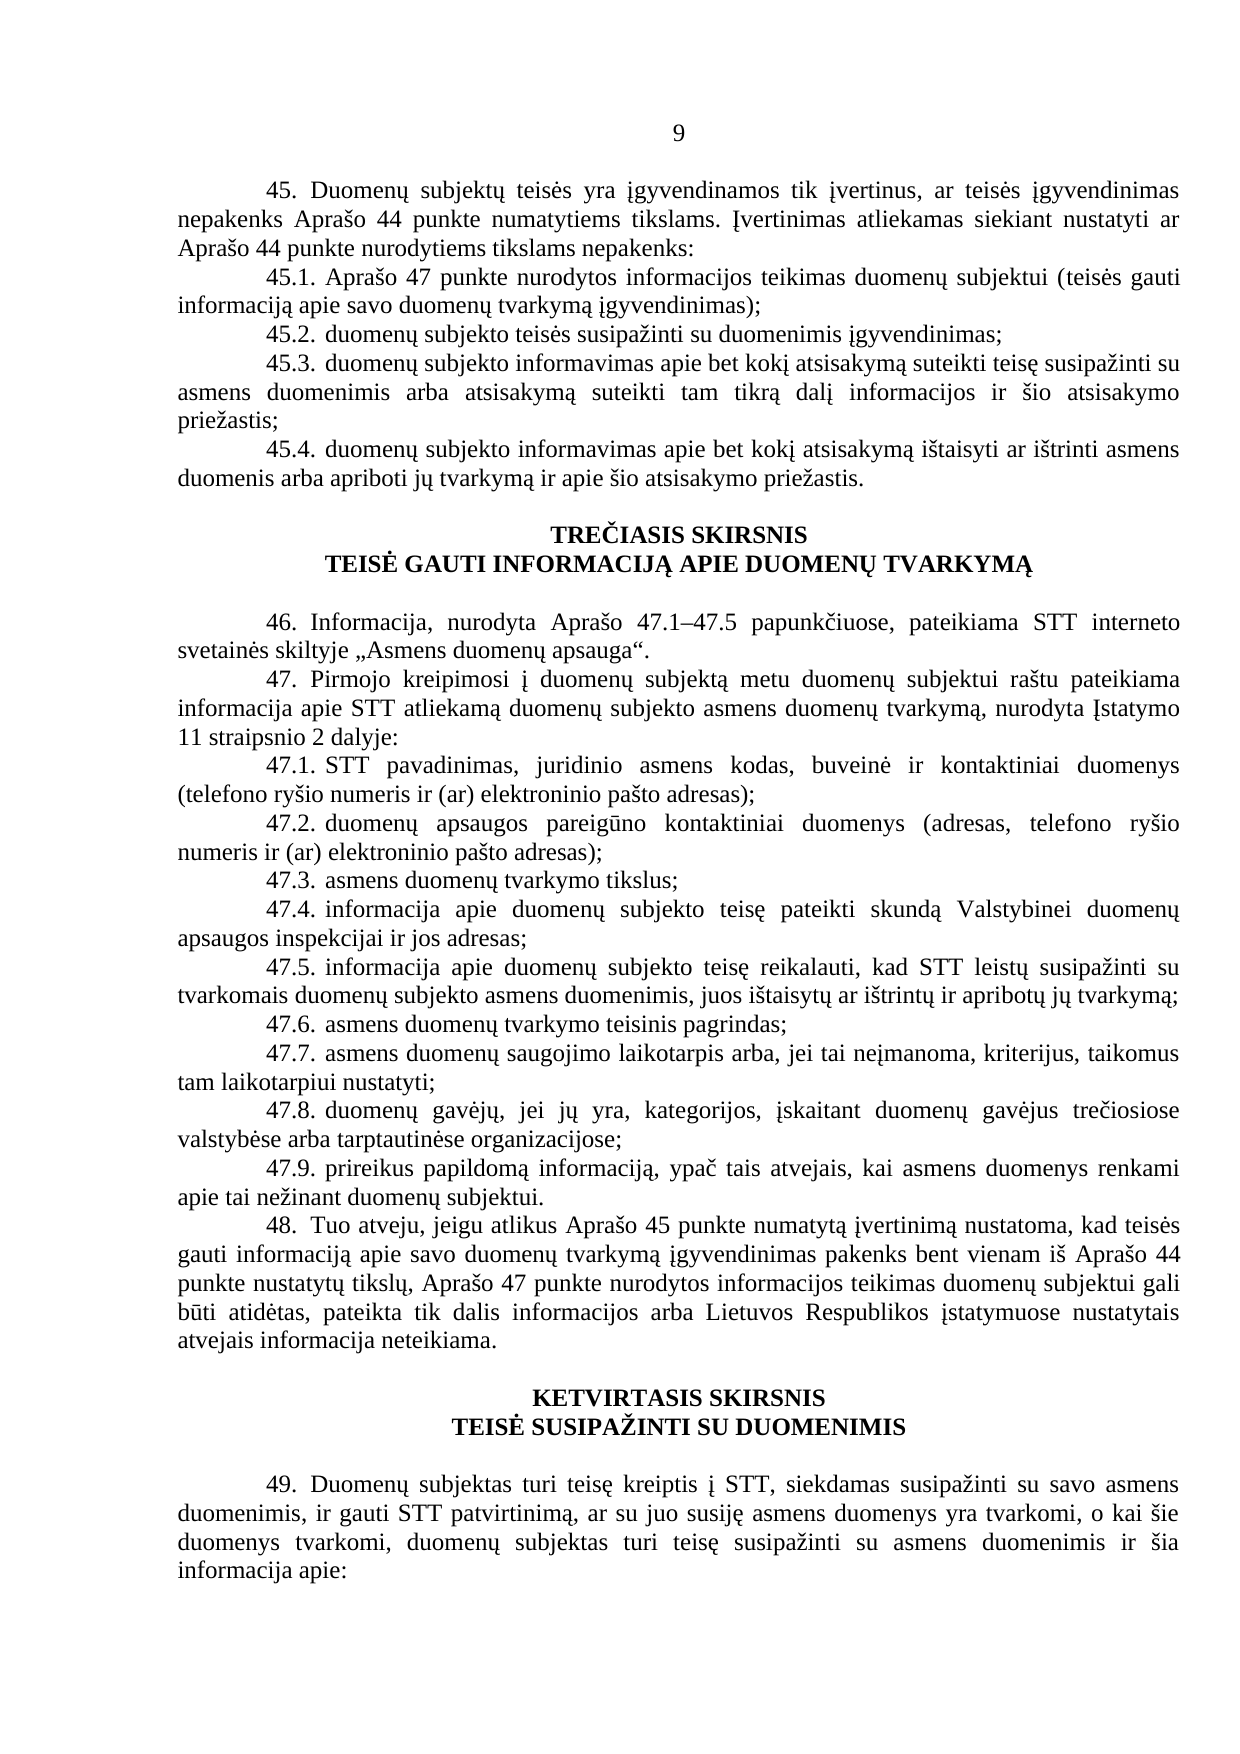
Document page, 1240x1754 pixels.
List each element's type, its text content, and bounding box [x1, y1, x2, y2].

text 47.9. prireikus papildomą informaciją, ypač tais atvejais, kai asmens duomenys renkami apie tai nežinant duomenų subjektui. [177, 1153, 1181, 1211]
text 47.4. informacija apie duomenų subjekto teisę pateikti skundą Valstybinei duomenų apsaugos inspekcijai ir jos adresas; [177, 894, 1181, 952]
text 47.8. duomenų gavėjų, jei jų yra, kategorijos, įskaitant duomenų gavėjus trečiosiose valstybėse arba tarptautinėse organizacijose; [177, 1096, 1181, 1153]
text TEISĖ SUSIPAŽINTI SU DUOMENIMIS [177, 1412, 1181, 1441]
text 47.2. duomenų apsaugos pareigūno kontaktiniai duomenys (adresas, telefono ryšio numeris ir (ar) elektroninio pašto adresas); [177, 808, 1181, 866]
text 48. Tuo atveju, jeigu atlikus Aprašo 45 punkte numatytą įvertinimą nustatoma, kad teisės gauti informaciją apie savo duomenų tvarkymą įgyvendinimas pakenks bent vienam iš Aprašo 44 punkte nustatytų tikslų, Aprašo 47 punkte nurodytos informacijos teikimas duomenų subjektui gali būti atidėtas, pateikta tik dalis informacijos arba Lietuvos Respublikos įstatymuose nustatytais atvejais informacija neteikiama. [177, 1211, 1181, 1354]
text 47.5. informacija apie duomenų subjekto teisę reikalauti, kad STT leistų susipažinti su tvarkomais duomenų subjekto asmens duomenimis, juos ištaisytų ar ištrintų ir apribotų jų tvarkymą; [177, 952, 1181, 1009]
text 47.1. STT pavadinimas, juridinio asmens kodas, buveinė ir kontaktiniai duomenys (telefono ryšio numeris ir (ar) elektroninio pašto adresas); [177, 751, 1181, 808]
text 47.3. asmens duomenų tvarkymo tikslus; [177, 866, 1181, 894]
text 47.7. asmens duomenų saugojimo laikotarpis arba, jei tai neįmanoma, kriterijus, taikomus tam laikotarpiui nustatyti; [177, 1038, 1181, 1096]
text 47. Pirmojo kreipimosi į duomenų subjektą metu duomenų subjektui raštu pateikiama informacija apie STT atliekamą duomenų subjekto asmens duomenų tvarkymą, nurodyta Įstatymo 11 straipsnio 2 dalyje: [177, 664, 1181, 751]
text TREČIASIS SKIRSNIS [177, 521, 1181, 549]
text 47.6. asmens duomenų tvarkymo teisinis pagrindas; [177, 1009, 1181, 1038]
text 49. Duomenų subjektas turi teisę kreiptis į STT, siekdamas susipažinti su savo asmens duomenimis, ir gauti STT patvirtinimą, ar su juo susiję asmens duomenys yra tvarkomi, o kai šie duomenys tvarkomi, duomenų subjektas turi teisę susipažinti su asmens duomenimis ir šia informacija apie: [177, 1469, 1181, 1584]
text 45.3. duomenų subjekto informavimas apie bet kokį atsisakymą suteikti teisę susipažinti su asmens duomenimis arba atsisakymą suteikti tam tikrą dalį informacijos ir šio atsisakymo priežastis; [177, 348, 1181, 434]
text 46. Informacija, nurodyta Aprašo 47.1–47.5 papunkčiuose, pateikiama STT interneto svetainės skiltyje „Asmens duomenų apsauga“. [177, 607, 1181, 664]
text KETVIRTASIS SKIRSNIS [177, 1383, 1181, 1412]
text 45.4. duomenų subjekto informavimas apie bet kokį atsisakymą ištaisyti ar ištrinti asmens duomenis arba apriboti jų tvarkymą ir apie šio atsisakymo priežastis. [177, 434, 1181, 492]
text 45.2. duomenų subjekto teisės susipažinti su duomenimis įgyvendinimas; [177, 319, 1181, 348]
text 45. Duomenų subjektų teisės yra įgyvendinamos tik įvertinus, ar teisės įgyvendinimas nepakenks Aprašo 44 punkte numatytiems tikslams. Įvertinimas atliekamas siekiant nustatyti ar Aprašo 44 punkte nurodytiems tikslams nepakenks: [177, 176, 1181, 262]
text 45.1. Aprašo 47 punkte nurodytos informacijos teikimas duomenų subjektui (teisės gauti informaciją apie savo duomenų tvarkymą įgyvendinimas); [177, 262, 1181, 319]
text TEISĖ GAUTI INFORMACIJĄ APIE DUOMENŲ TVARKYMĄ [177, 549, 1181, 578]
